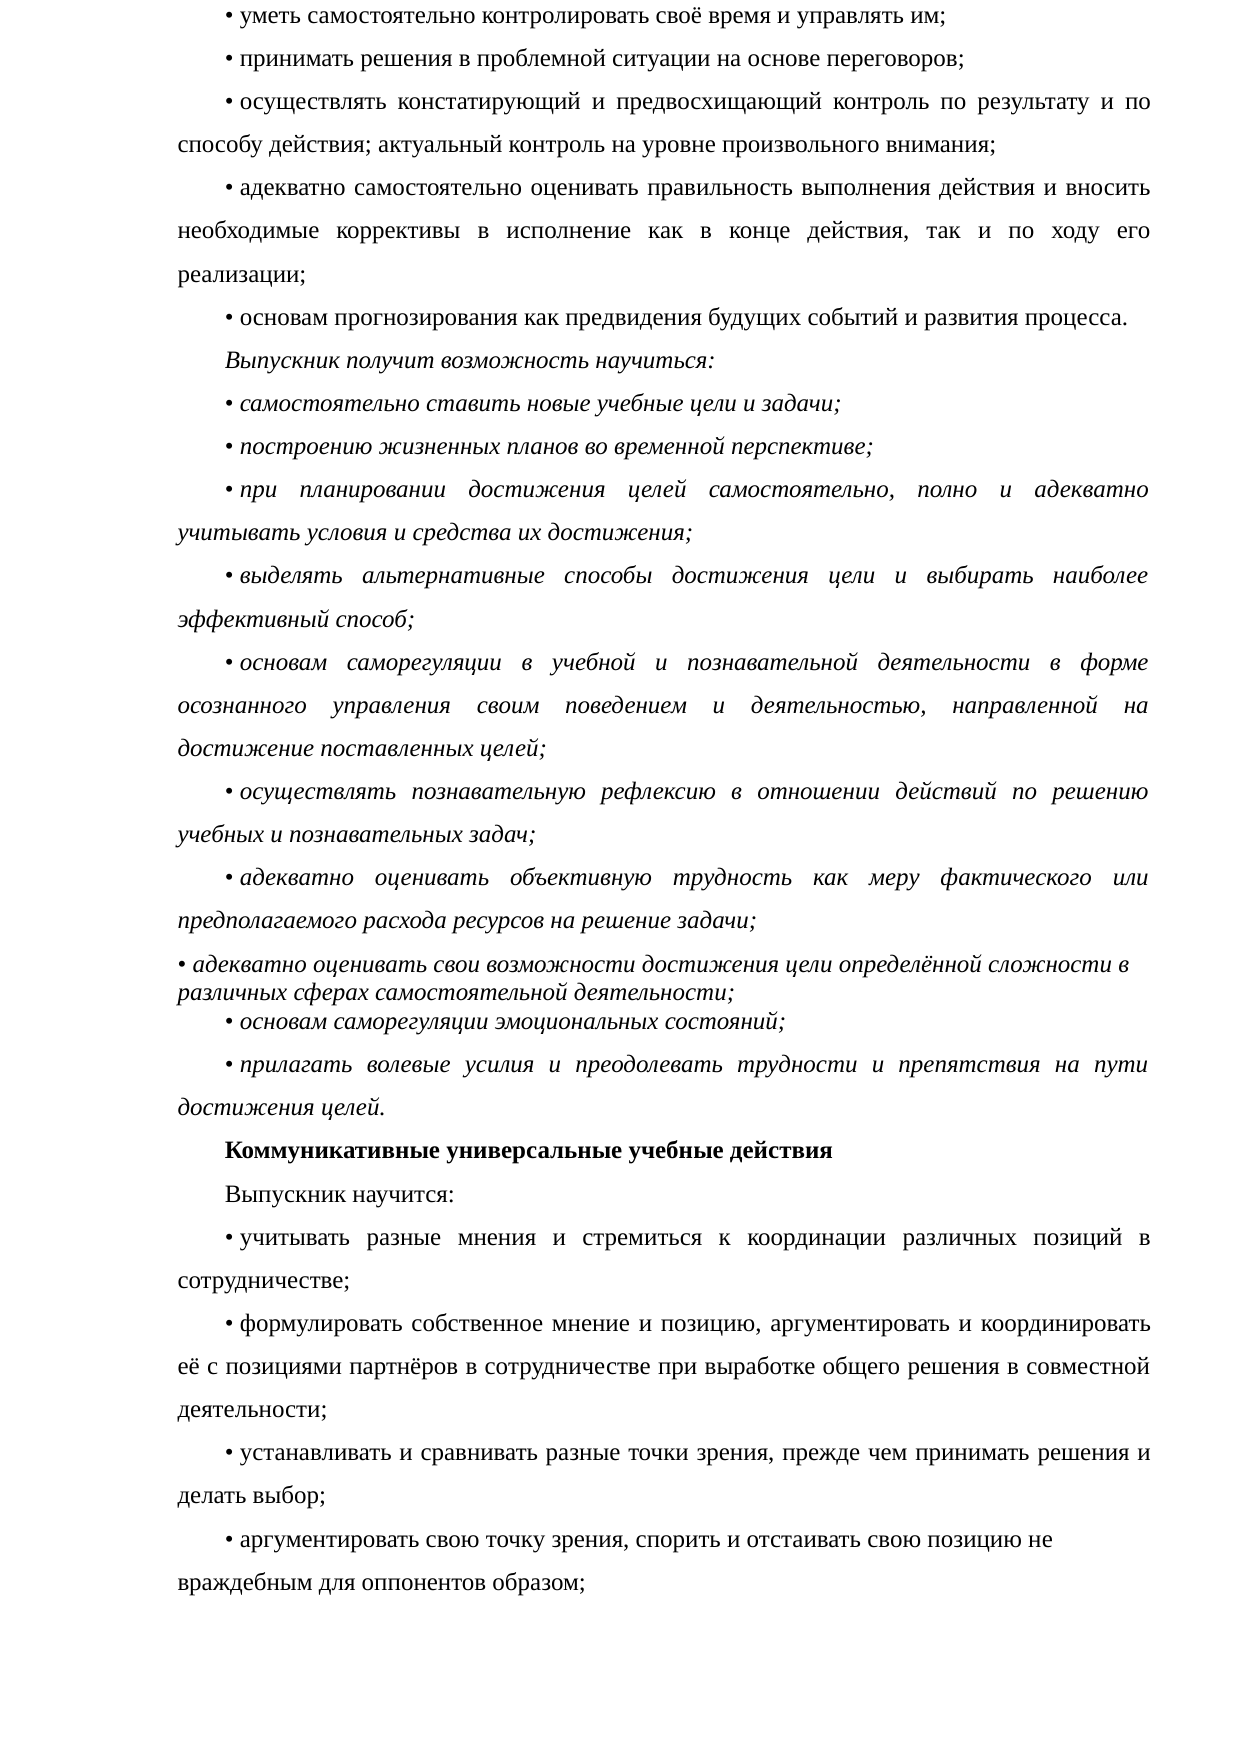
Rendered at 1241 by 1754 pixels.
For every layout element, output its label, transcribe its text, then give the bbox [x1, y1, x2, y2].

text Выпускник получит возможность научиться: [177, 345, 1152, 374]
text • построению жизненных планов во временной перспективе; [177, 431, 1152, 460]
text • формулировать собственное мнение и позицию, аргументировать и координировать её с позициями партнёров в сотрудничестве при выработке общего решения в совместной деятельности; [177, 1308, 1152, 1423]
text • учитывать разные мнения и стремиться к координации различных позиций в сотрудничестве; [177, 1222, 1152, 1294]
text • основам саморегуляции эмоциональных состояний; [177, 1006, 1152, 1035]
text • осуществлять констатирующий и предвосхищающий контроль по результату и по способу действия; актуальный контроль на уровне произвольного внимания; [177, 86, 1152, 158]
text • адекватно оценивать свои возможности достижения цели определённой сложности в различных сферах самостоятельной деятельности; [177, 949, 1152, 1006]
text • прилагать волевые усилия и преодолевать трудности и препятствия на пути достижения целей. [177, 1049, 1152, 1121]
text Коммуникативные универсальные учебные действия [177, 1136, 1152, 1164]
text • основам саморегуляции в учебной и познавательной деятельности в форме осознанного управления своим поведением и деятельностью, направленной на достижение поставленных целей; [177, 647, 1152, 762]
text • адекватно оценивать объективную трудность как меру фактического или предполагаемого расхода ресурсов на решение задачи; [177, 862, 1152, 934]
text • основам прогнозирования как предвидения будущих событий и развития процесса. [177, 302, 1152, 331]
text • осуществлять познавательную рефлексию в отношении действий по решению учебных и познавательных задач; [177, 776, 1152, 848]
text • аргументировать свою точку зрения, спорить и отстаивать свою позицию не враждебным для оппонентов образом; [177, 1524, 1152, 1596]
text • устанавливать и сравнивать разные точки зрения, прежде чем принимать решения и делать выбор; [177, 1437, 1152, 1509]
text Выпускник научится: [177, 1179, 1152, 1207]
text • адекватно самостоятельно оценивать правильность выполнения действия и вносить необходимые коррективы в исполнение как в конце действия, так и по ходу его реализации; [177, 172, 1152, 287]
text • уметь самостоятельно контролировать своё время и управлять им; [177, 0, 1152, 29]
text • выделять альтернативные способы достижения цели и выбирать наиболее эффективный способ; [177, 561, 1152, 632]
text • при планировании достижения целей самостоятельно, полно и адекватно учитывать условия и средства их достижения; [177, 474, 1152, 546]
text • самостоятельно ставить новые учебные цели и задачи; [177, 388, 1152, 417]
text • принимать решения в проблемной ситуации на основе переговоров; [177, 43, 1152, 72]
